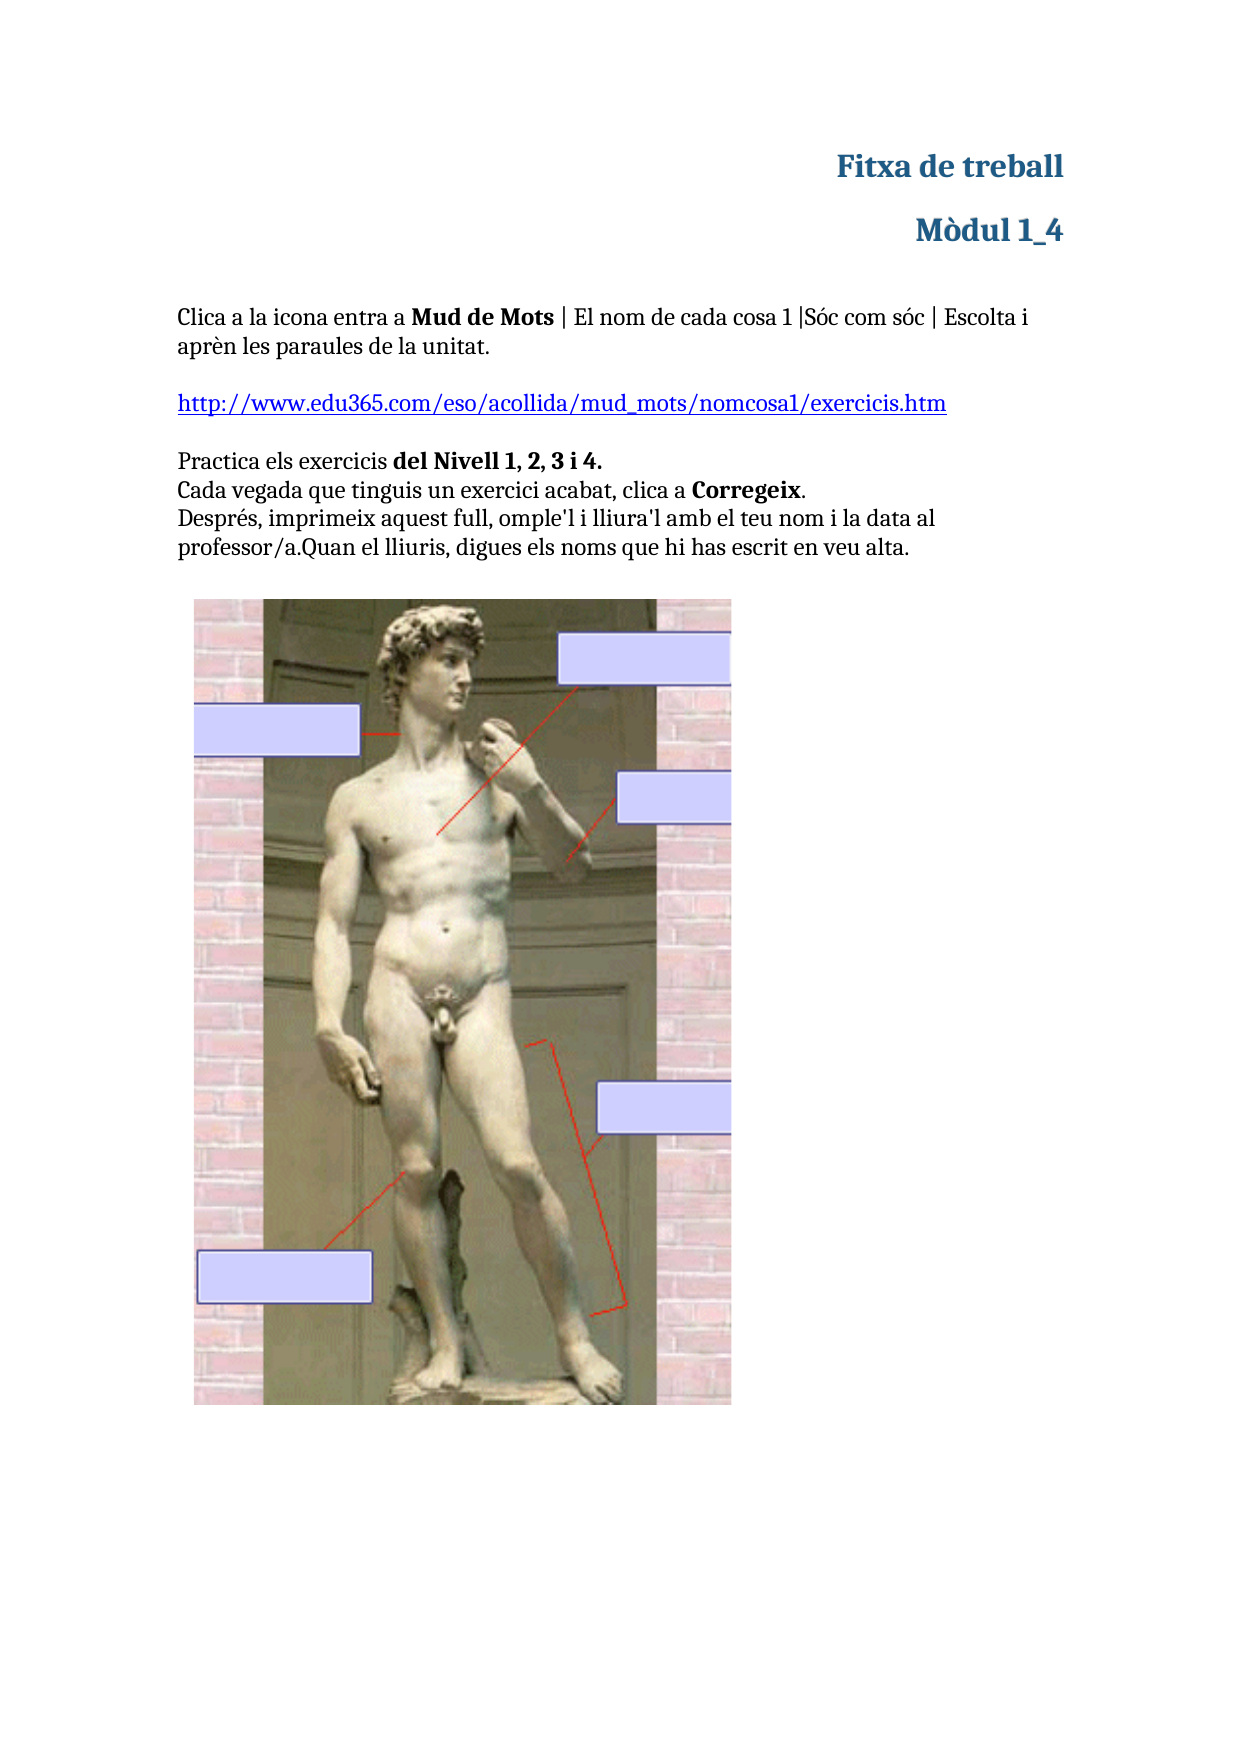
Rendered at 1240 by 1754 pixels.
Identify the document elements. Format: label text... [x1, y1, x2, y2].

text http://www.edu365.com/eso/acollida/mud_mots/nomcosa1/exercicis.htm [177, 389, 1062, 418]
text Fitxa de treball [102, 148, 1137, 186]
text Practica els exercicis del Nivell 1, 2, 3 i 4. [177, 447, 1062, 476]
text Cada vegada que tinguis un exercici acabat, clica a Corregeix. [177, 476, 1062, 504]
text Clica a la icona entra a Mud de Mots | El nom de cada cosa 1 |Sóc com sóc | Escolta i aprèn les paraules de la unitat. [177, 303, 1062, 361]
text Després, imprimeix aquest full, omple'l i lliura'l amb el teu nom i la data al professor/a.Quan el lliuris, digues els noms que hi has escrit en veu alta. [177, 504, 1062, 562]
picture [193, 599, 732, 1405]
text Mòdul 1_4 [102, 211, 1137, 249]
